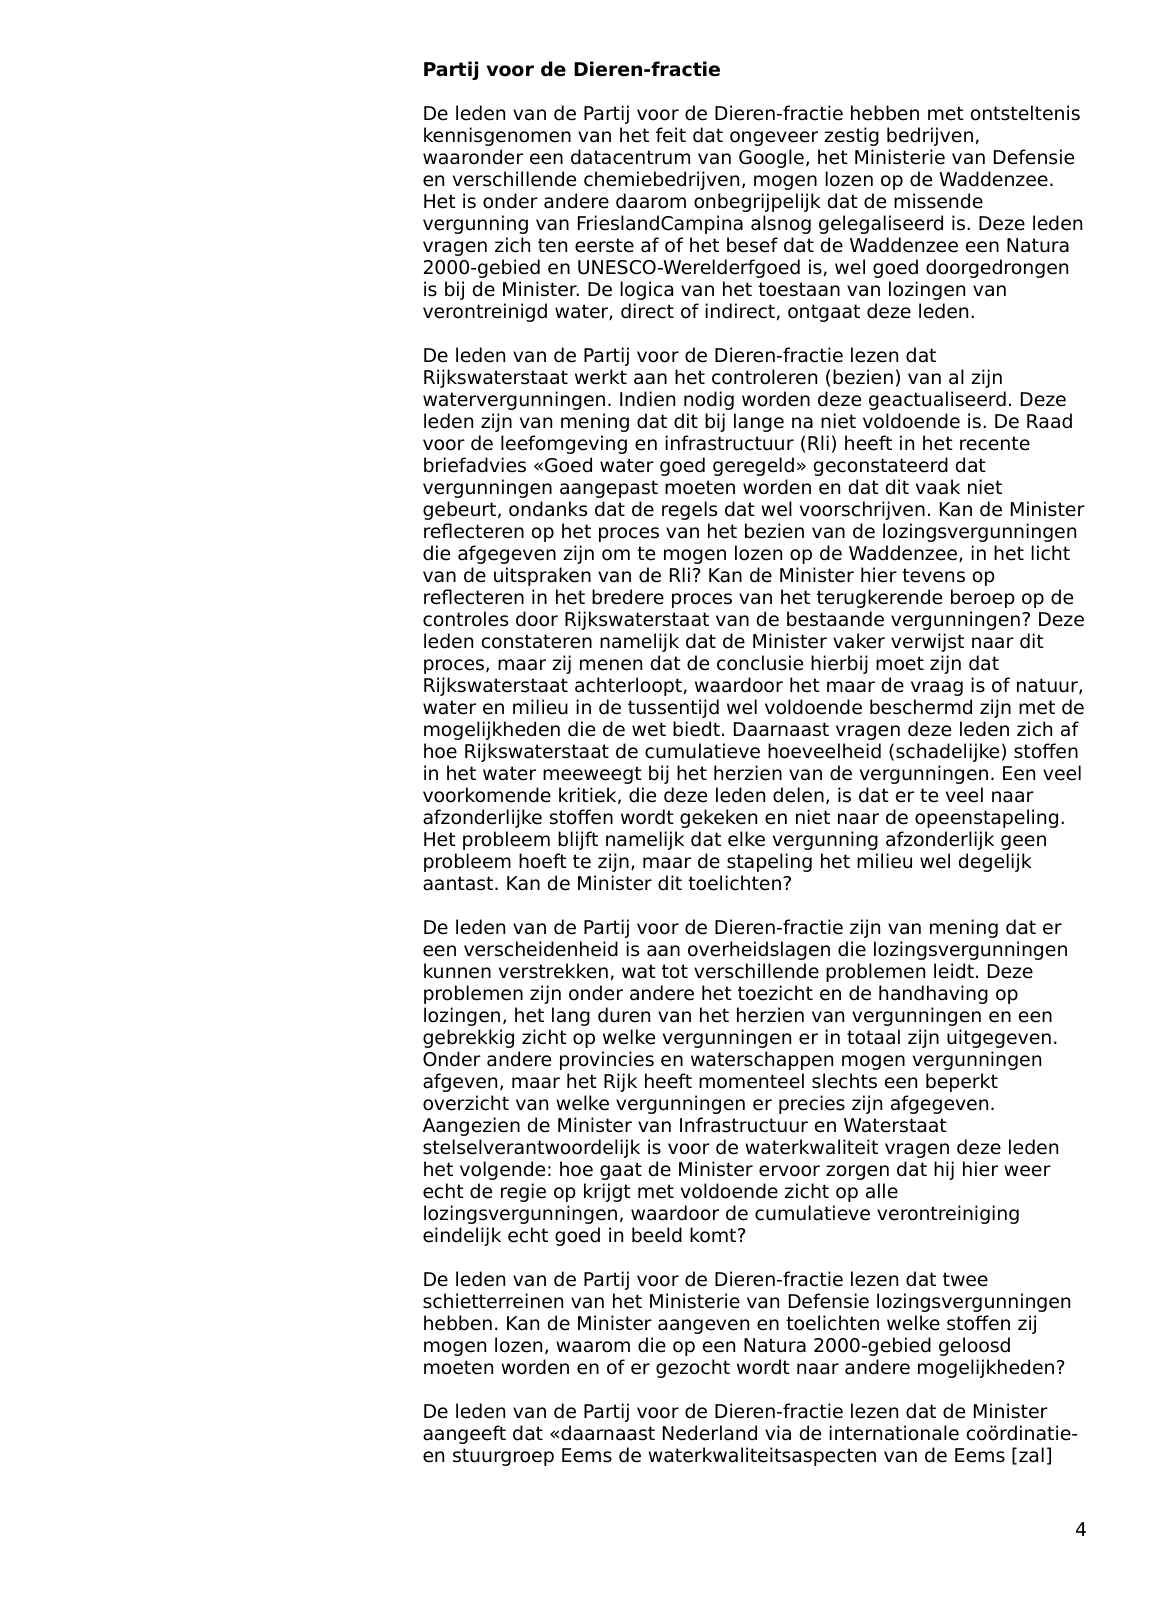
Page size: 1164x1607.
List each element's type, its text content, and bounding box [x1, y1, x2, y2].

text De leden van de Partij voor de Dieren-fractie lezen dat Rijkswaterstaat werkt aan het controleren (bezien) van al zijn watervergunningen. Indien nodig worden deze geactualiseerd. Deze leden zijn van mening dat dit bij lange na niet voldoende is. De Raad voor de leefomgeving en infrastructuur (Rli) heeft in het recente briefadvies «Goed water goed geregeld» geconstateerd dat vergunningen aangepast moeten worden en dat dit vaak niet gebeurt, ondanks dat de regels dat wel voorschrijven. Kan de Minister reflecteren op het proces van het bezien van de lozingsvergunningen die afgegeven zijn om te mogen lozen op de Waddenzee, in het licht van de uitspraken van de Rli? Kan de Minister hier tevens op reflecteren in het bredere proces van het terugkerende beroep op de controles door Rijkswaterstaat van de bestaande vergunningen? Deze leden constateren namelijk dat de Minister vaker verwijst naar dit proces, maar zij menen dat de conclusie hierbij moet zijn dat Rijkswaterstaat achterloopt, waardoor het maar de vraag is of natuur, water en milieu in de tussentijd wel voldoende beschermd zijn met de mogelijkheden die de wet biedt. Daarnaast vragen deze leden zich af hoe Rijkswaterstaat de cumulatieve hoeveelheid (schadelijke) stoffen in het water meeweegt bij het herzien van de vergunningen. Een veel voorkomende kritiek, die deze leden delen, is dat er te veel naar afzonderlijke stoffen wordt gekeken en niet naar de opeenstapeling. Het probleem blijft namelijk dat elke vergunning afzonderlijk geen probleem hoeft te zijn, maar de stapeling het milieu wel degelijk aantast. Kan de Minister dit toelichten? [422, 345, 1087, 895]
text De leden van de Partij voor de Dieren-fractie zijn van mening dat er een verscheidenheid is aan overheidslagen die lozingsvergunningen kunnen verstrekken, wat tot verschillende problemen leidt. Deze problemen zijn onder andere het toezicht en de handhaving op lozingen, het lang duren van het herzien van vergunningen en een gebrekkig zicht op welke vergunningen er in totaal zijn uitgegeven. Onder andere provincies en waterschappen mogen vergunningen afgeven, maar het Rijk heeft momenteel slechts een beperkt overzicht van welke vergunningen er precies zijn afgegeven. Aangezien de Minister van Infrastructuur en Waterstaat stelselverantwoordelijk is voor de waterkwaliteit vragen deze leden het volgende: hoe gaat de Minister ervoor zorgen dat hij hier weer echt de regie op krijgt met voldoende zicht op alle lozingsvergunningen, waardoor de cumulatieve verontreiniging eindelijk echt goed in beeld komt? [422, 917, 1087, 1247]
text De leden van de Partij voor de Dieren-fractie lezen dat twee schietterreinen van het Ministerie van Defensie lozingsvergunningen hebben. Kan de Minister aangeven en toelichten welke stoffen zij mogen lozen, waarom die op een Natura 2000-gebied geloosd moeten worden en of er gezocht wordt naar andere mogelijkheden? [422, 1269, 1087, 1379]
text De leden van de Partij voor de Dieren-fractie hebben met ontsteltenis kennisgenomen van het feit dat ongeveer zestig bedrijven, waaronder een datacentrum van Google, het Ministerie van Defensie en verschillende chemiebedrijven, mogen lozen op de Waddenzee. Het is onder andere daarom onbegrijpelijk dat de missende vergunning van FrieslandCampina alsnog gelegaliseerd is. Deze leden vragen zich ten eerste af of het besef dat de Waddenzee een Natura 2000-gebied en UNESCO-Werelderfgoed is, wel goed doorgedrongen is bij de Minister. De logica van het toestaan van lozingen van verontreinigd water, direct of indirect, ontgaat deze leden. [422, 103, 1087, 323]
text De leden van de Partij voor de Dieren-fractie lezen dat de Minister aangeeft dat «daarnaast Nederland via de internationale coördinatie- en stuurgroep Eems de waterkwaliteitsaspecten van de Eems [zal] [422, 1401, 1087, 1467]
subtitle Partij voor de Dieren-fractie [422, 59, 1087, 81]
